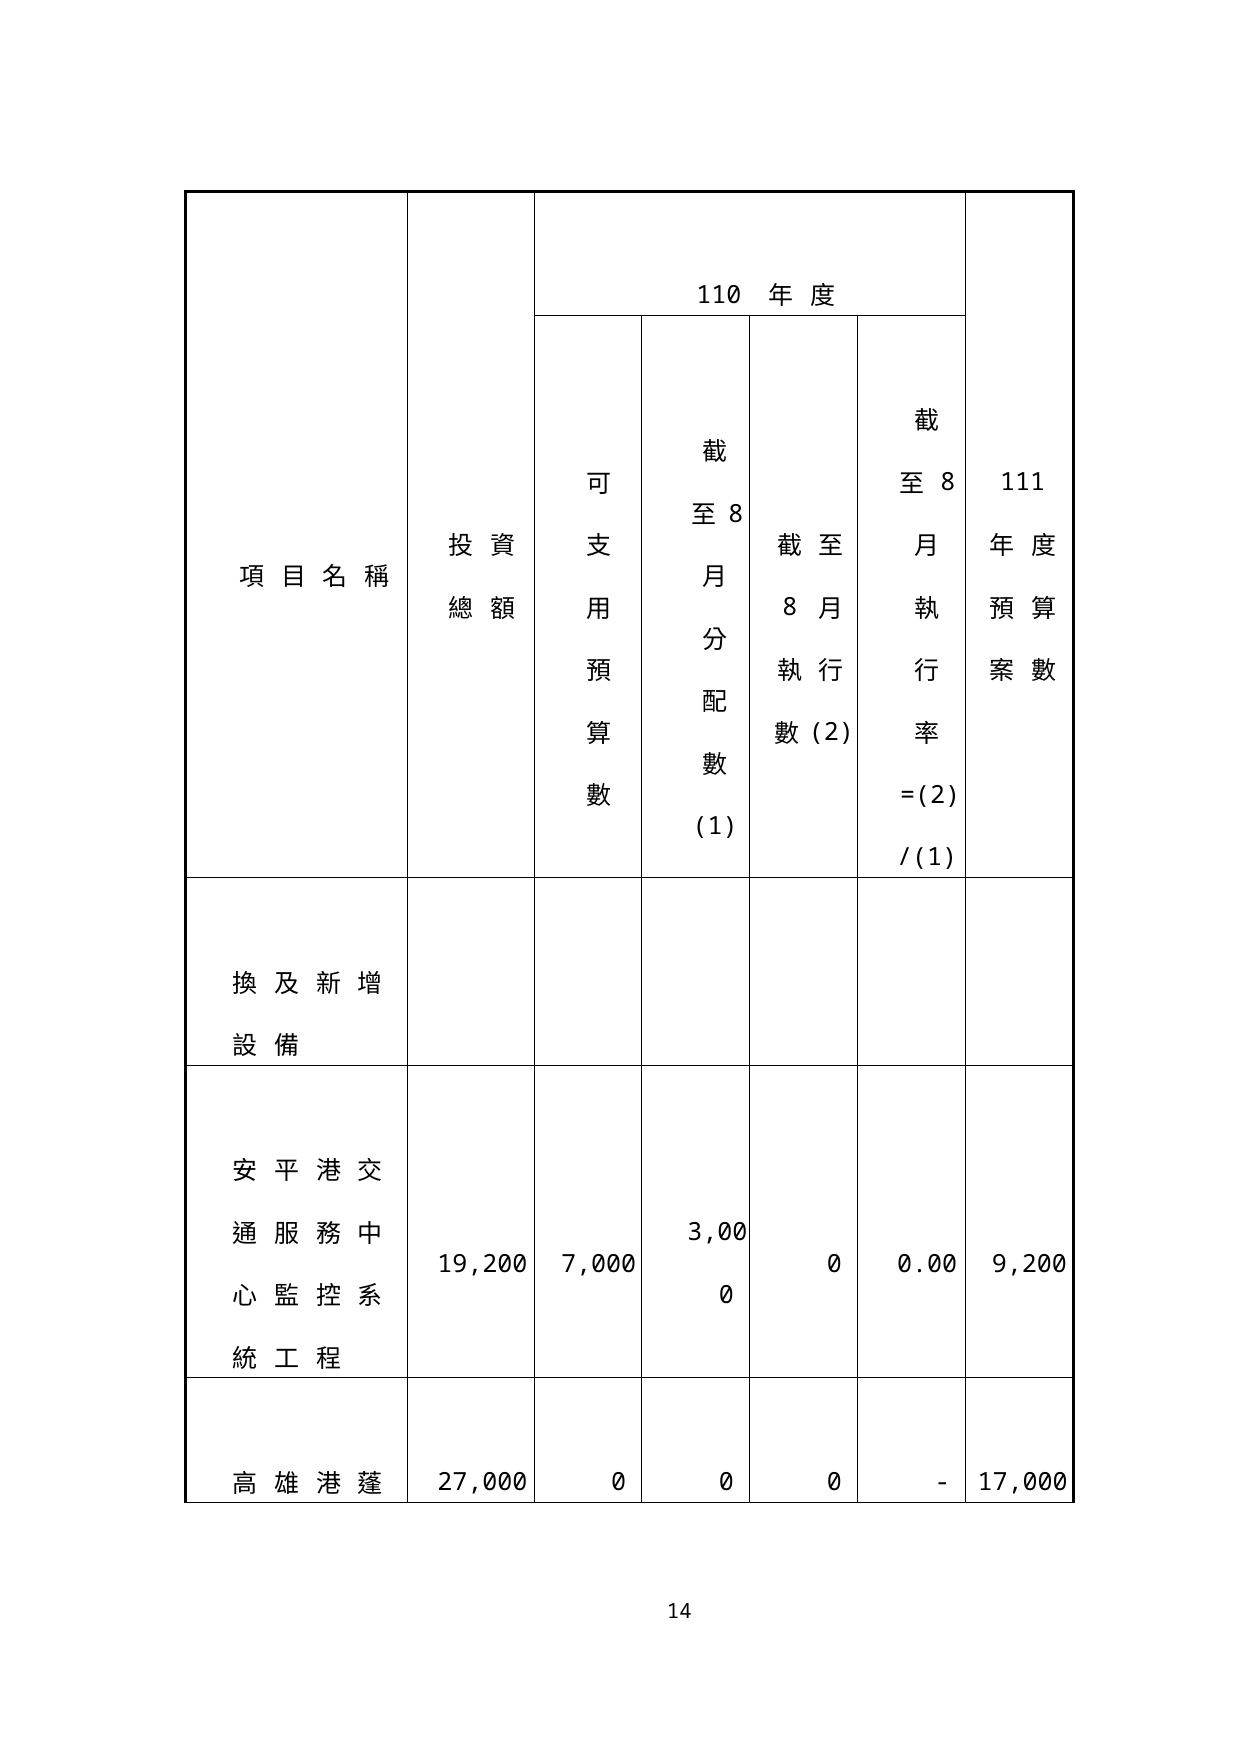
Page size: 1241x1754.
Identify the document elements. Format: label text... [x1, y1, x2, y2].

table_cell 0.00 [858, 1066, 965, 1377]
table_cell 截至8月執行數(2) [750, 316, 857, 877]
table_cell [858, 878, 965, 1064]
table_cell [408, 878, 534, 1064]
table_cell [750, 878, 857, 1064]
table_header 111年度預算案數 [966, 193, 1072, 877]
table_cell 7,000 [535, 1066, 641, 1377]
table_cell [642, 878, 749, 1064]
table_cell 17,000 [966, 1378, 1072, 1502]
table_cell 19,200 [408, 1066, 534, 1377]
table_cell 可支用預算數 [535, 316, 641, 877]
table_cell 換及新增設備 [187, 878, 407, 1064]
table_cell - [858, 1378, 965, 1502]
table_cell 0 [642, 1378, 749, 1502]
table_cell 高雄港蓬 [187, 1378, 407, 1502]
table_header 項目名稱 [187, 193, 407, 877]
table_cell 9,200 [966, 1066, 1072, 1377]
table_cell 截至8月執行率=(2)/(1) [858, 316, 965, 877]
table_cell 3,000 [642, 1066, 749, 1377]
table_cell 27,000 [408, 1378, 534, 1502]
table_cell 0 [750, 1378, 857, 1502]
table_header 投資總額 [408, 193, 534, 877]
table_cell 0 [750, 1066, 857, 1377]
table_cell [535, 878, 641, 1064]
table_cell [966, 878, 1072, 1064]
table_header 110年度 [535, 193, 965, 314]
table_cell 安平港交通服務中心監控系統工程 [187, 1066, 407, 1377]
table_cell 截至8月分配數(1) [642, 316, 749, 877]
table_cell 0 [535, 1378, 641, 1502]
